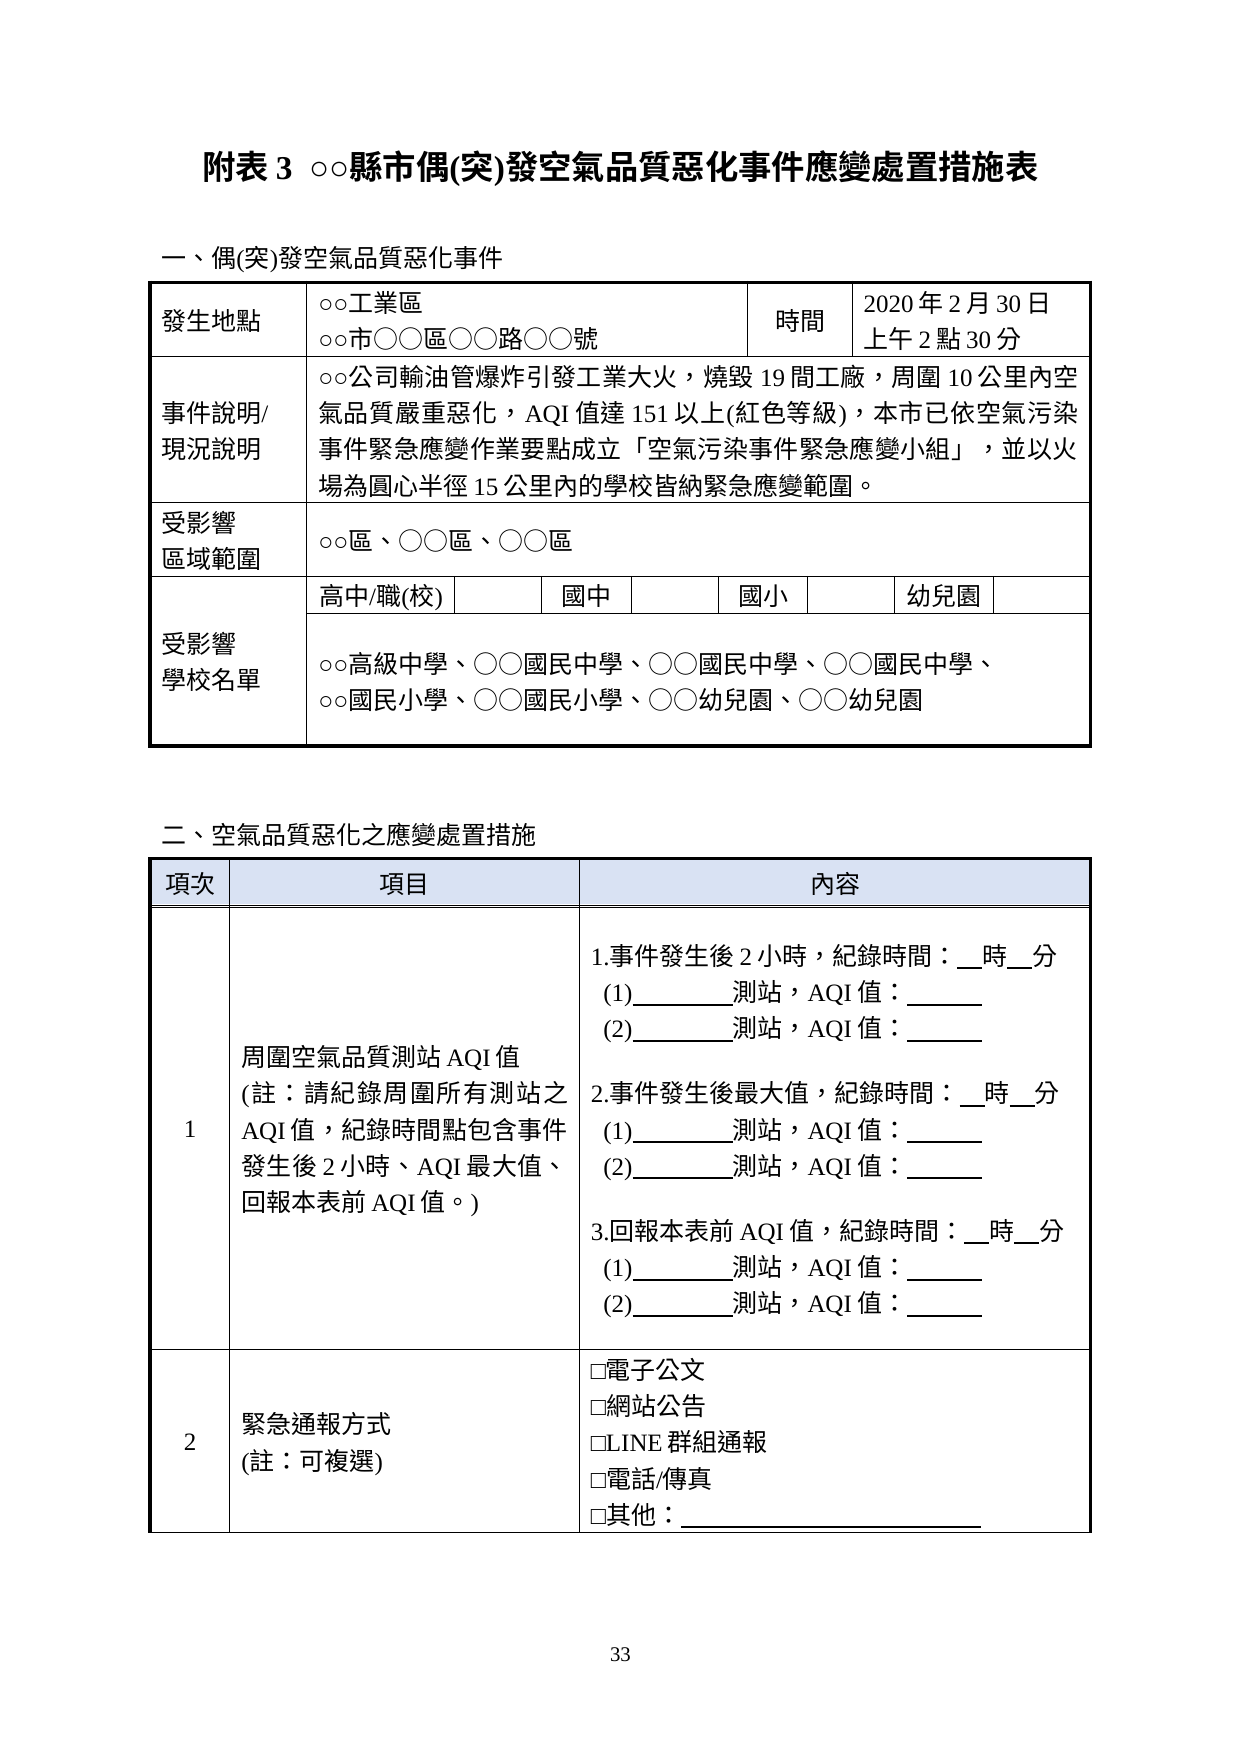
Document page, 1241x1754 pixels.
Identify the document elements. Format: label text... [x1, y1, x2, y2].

table_cell 事件說明/ 現況說明 [152, 357, 306, 502]
table_cell 2 [152, 1350, 229, 1532]
table_cell [632, 577, 718, 613]
table_cell ○○公司輸油管爆炸引發工業大火，燒毀19間工廠，周圍10公里內空氣品質嚴重惡化，AQI值達151以上(紅色等級)，本市已依空氣污染事件緊急應變作業要點成立「空氣污染事件緊急應變小組」，並以火場為圓心半徑15公里內的學校皆納緊急應變範圍。 [307, 357, 1089, 502]
table_cell ○○高級中學、○○國民中學、○○國民中學、○○國民中學、 ○○國民小學、○○國民小學、○○幼兒園、○○幼兒園 [307, 614, 1089, 744]
table_cell 周圍空氣品質測站AQI值 (註：請紀錄周圍所有測站之AQI值，紀錄時間點包含事件發生後2小時、AQI最大值、回報本表前AQI值。) [230, 908, 579, 1349]
table_cell 發生地點 [152, 284, 306, 356]
table_cell [455, 577, 541, 613]
table_cell 1.事件發生後2小時，紀錄時間： 時 分 (1) 測站，AQI值： (2) 測站，AQI值： 2.事件發生後最大值，紀錄時間： 時 分 (1) 測站，AQI值： (2) 測站，AQI值： 3.回報本表前AQI值，紀錄時間： 時 分 (1) 測站，AQI值： (2) 測站，AQI值： [580, 908, 1089, 1349]
table_cell 受影響 區域範圍 [152, 503, 306, 576]
table_cell 2020年2月30日 上午2點30分 [853, 284, 1089, 356]
table_cell 內容 [580, 860, 1089, 904]
table_cell □電子公文 □網站公告 □LINE群組通報 □電話/傳真 □其他： [580, 1350, 1089, 1532]
table_header 二、空氣品質惡化之應變處置措施 [150, 810, 1090, 857]
table_cell 1 [152, 908, 229, 1349]
table_cell 緊急通報方式 (註：可複選) [230, 1350, 579, 1532]
table_cell 項次 [152, 860, 229, 904]
table_cell ○○工業區 ○○市○○區○○路○○號 [307, 284, 747, 356]
table_cell ○○區、○○區、○○區 [307, 503, 1089, 576]
table_cell 受影響 學校名單 [152, 577, 306, 744]
table_cell 幼兒園 [895, 577, 993, 613]
table_cell [994, 577, 1089, 613]
table_cell 時間 [748, 284, 852, 356]
table_cell 項目 [230, 860, 579, 904]
table_header 一、偶(突)發空氣品質惡化事件 [150, 186, 1090, 281]
table_cell 國中 [542, 577, 631, 613]
text 附表3 ○○縣市偶(突)發空氣品質惡化事件應變處置措施表 [150, 123, 1090, 186]
table_cell [808, 577, 894, 613]
table_cell 高中/職(校) [307, 577, 454, 613]
table_cell 國小 [719, 577, 807, 613]
